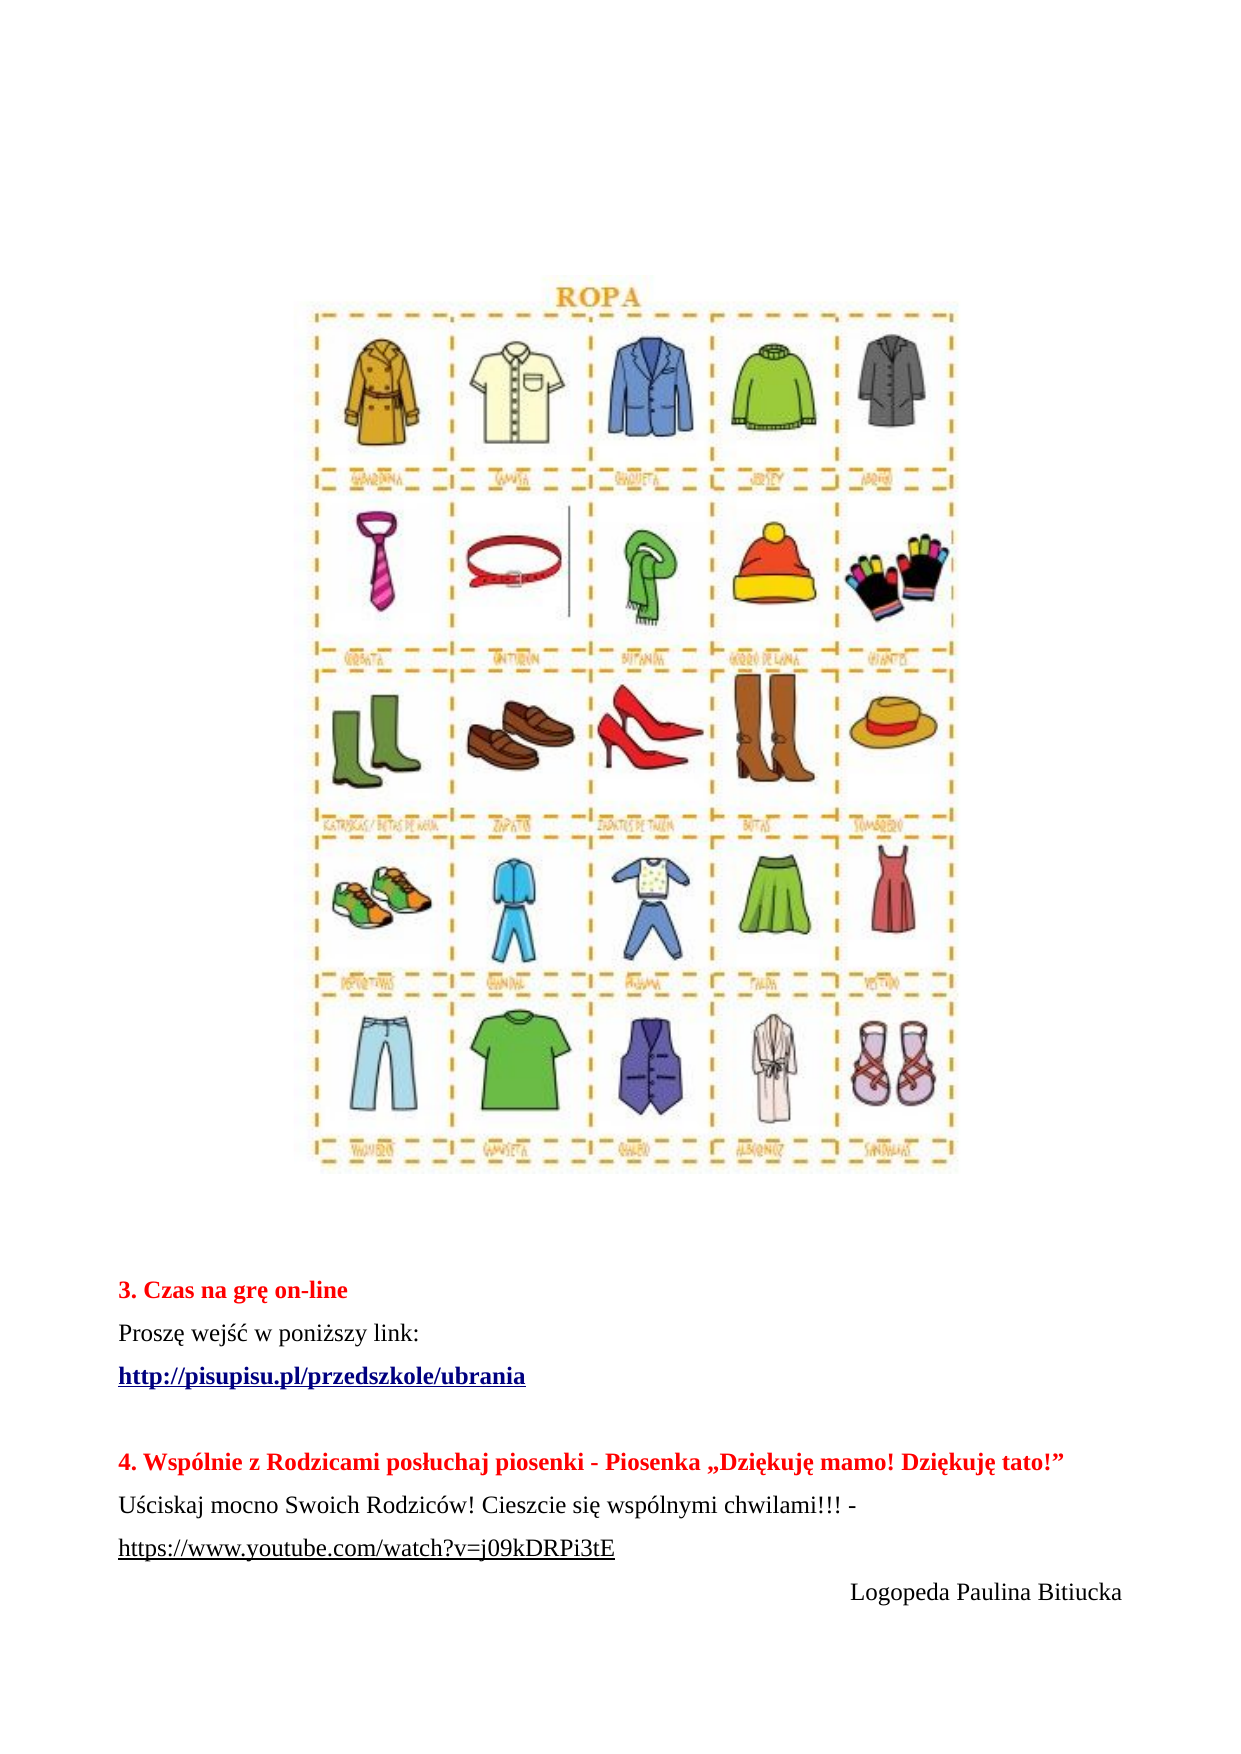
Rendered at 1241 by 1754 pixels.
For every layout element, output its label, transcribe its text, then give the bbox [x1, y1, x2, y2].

text Logopeda Paulina Bitiucka [118, 1577, 1122, 1605]
text 4. Wspólnie z Rodzicami posłuchaj piosenki - Piosenka „Dziękuję mamo! Dziękuję tato!” [118, 1447, 1122, 1476]
text 3. Czas na grę on-line [118, 1275, 1122, 1303]
text Uściskaj mocno Swoich Rodziców! Cieszcie się wspólnymi chwilami!!! - https://www.youtube.com/watch?v=j09kDRPi3tE [118, 1490, 1122, 1562]
text http://pisupisu.pl/przedszkole/ubrania [118, 1361, 1122, 1390]
text Proszę wejść w poniższy link: [118, 1318, 1122, 1347]
picture [293, 275, 964, 1174]
